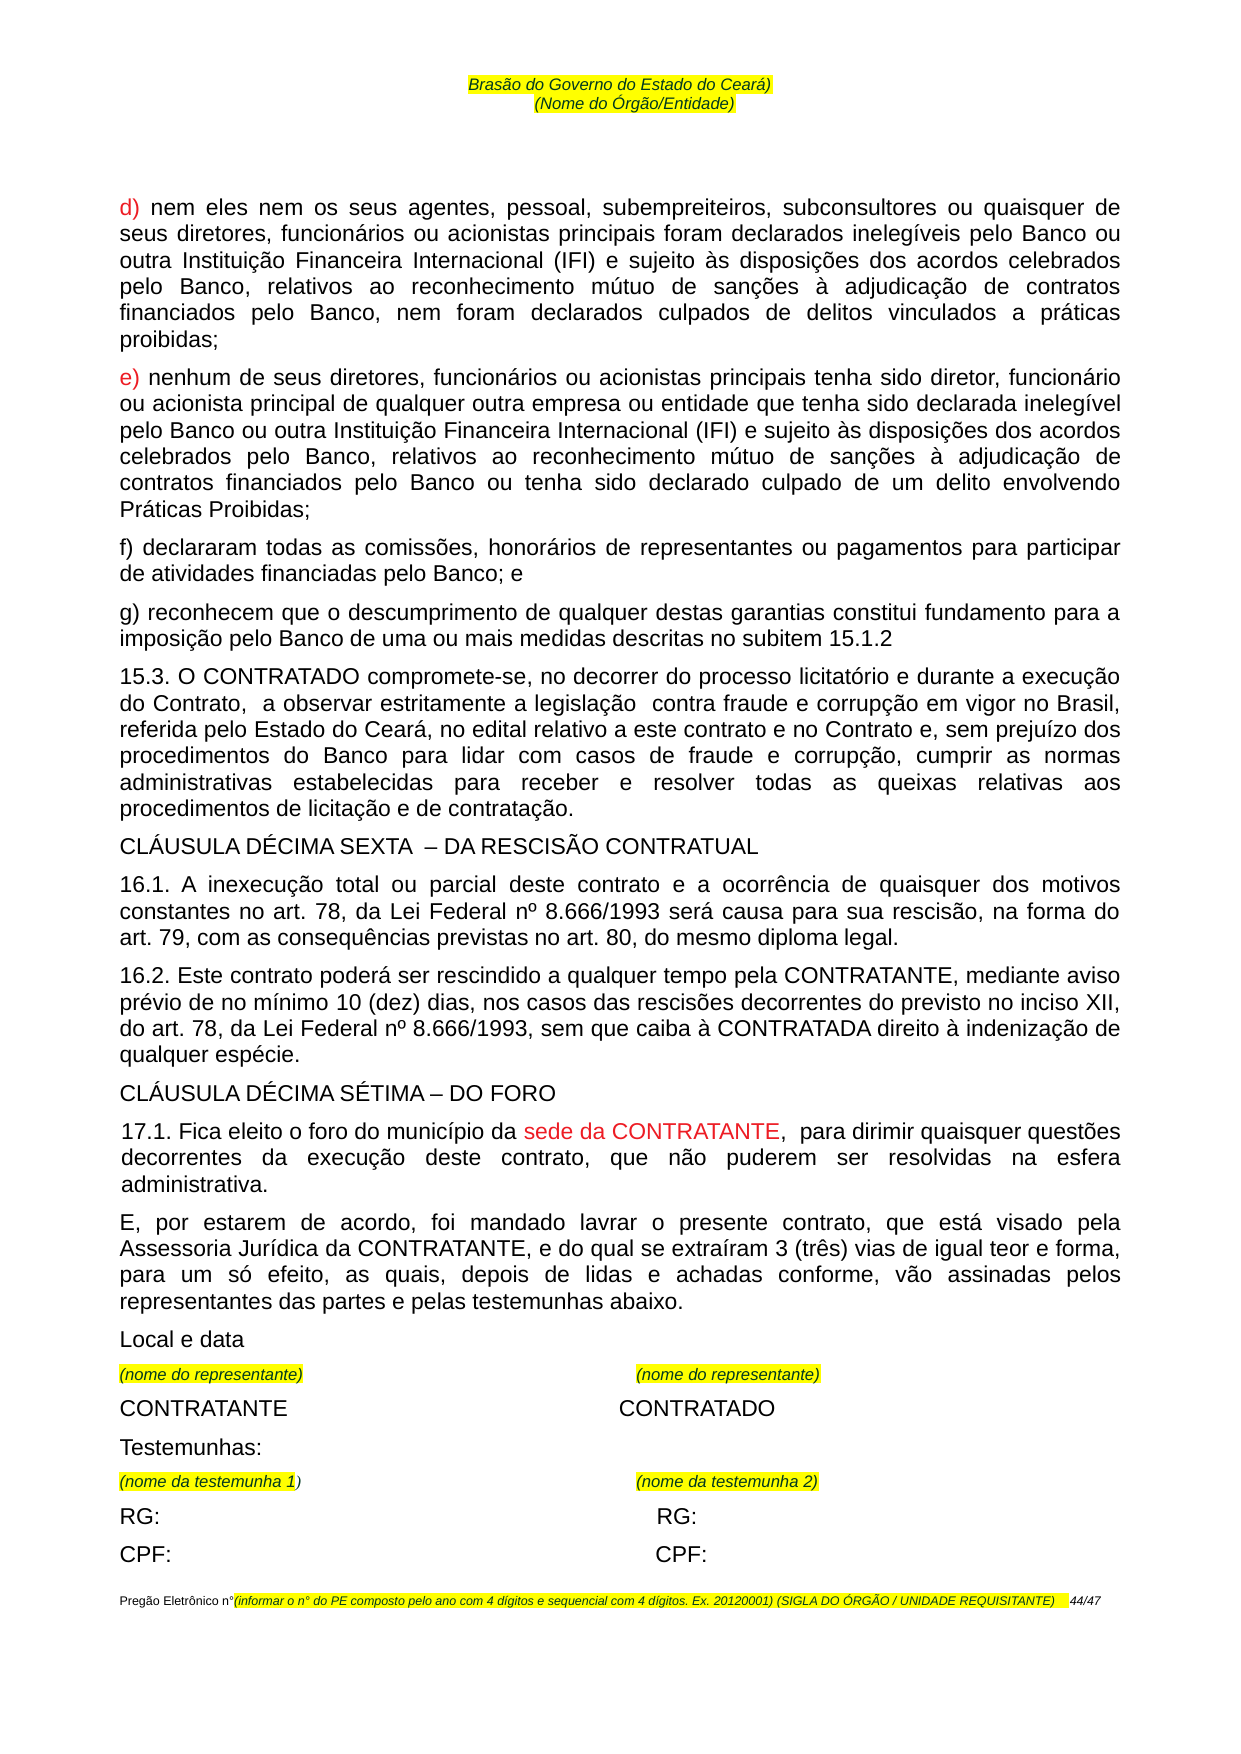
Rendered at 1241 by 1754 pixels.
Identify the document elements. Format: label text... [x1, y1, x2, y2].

text Testemunhas: [119, 1433, 1121, 1460]
text RG: RG: [119, 1503, 1121, 1529]
text 16.2. Este contrato poderá ser rescindido a qualquer tempo pela CONTRATANTE, mediante aviso prévio de no mínimo 10 (dez) dias, nos casos das rescisões decorrentes do previsto no inciso XII, do art. 78, da Lei Federal nº 8.666/1993, sem que caiba à CONTRATADA direito à indenização de qualquer espécie. [119, 962, 1121, 1068]
text CPF: CPF: [119, 1541, 1121, 1567]
text Local e data [119, 1326, 1121, 1352]
text (nome da testemunha 1) (nome da testemunha 2) [119, 1472, 1121, 1491]
text CLÁUSULA DÉCIMA SEXTA – DA RESCISÃO CONTRATUAL [119, 833, 1121, 859]
text CLÁUSULA DÉCIMA SÉTIMA – DO FORO [119, 1079, 1121, 1106]
text E, por estarem de acordo, foi mandado lavrar o presente contrato, que está visado pela Assessoria Jurídica da CONTRATANTE, e do qual se extraíram 3 (três) vias de igual teor e forma, para um só efeito, as quais, depois de lidas e achadas conforme, vão assinadas pelos representantes das partes e pelas testemunhas abaixo. [119, 1209, 1121, 1314]
text e) nenhum de seus diretores, funcionários ou acionistas principais tenha sido diretor, funcionário ou acionista principal de qualquer outra empresa ou entidade que tenha sido declarada inelegível pelo Banco ou outra Instituição Financeira Internacional (IFI) e sujeito às disposições dos acordos celebrados pelo Banco, relativos ao reconhecimento mútuo de sanções à adjudicação de contratos financiados pelo Banco ou tenha sido declarado culpado de um delito envolvendo Práticas Proibidas; [119, 364, 1121, 522]
text 16.1. A inexecução total ou parcial deste contrato e a ocorrência de quaisquer dos motivos constantes no art. 78, da Lei Federal nº 8.666/1993 será causa para sua rescisão, na forma do art. 79, com as consequências previstas no art. 80, do mesmo diploma legal. [119, 871, 1121, 950]
text g) reconhecem que o descumprimento de qualquer destas garantias constitui fundamento para a imposição pelo Banco de uma ou mais medidas descritas no subitem 15.1.2 [119, 598, 1121, 651]
text CONTRATANTE CONTRATADO [119, 1395, 1121, 1422]
text f) declararam todas as comissões, honorários de representantes ou pagamentos para participar de atividades financiadas pelo Banco; e [119, 534, 1121, 587]
text 17.1. Fica eleito o foro do município da sede da CONTRATANTE, para dirimir quaisquer questões decorrentes da execução deste contrato, que não puderem ser resolvidas na esfera administrativa. [121, 1118, 1121, 1197]
text (nome do representante) (nome do representante) [119, 1364, 1121, 1383]
text 15.3. O CONTRATADO compromete-se, no decorrer do processo licitatório e durante a execução do Contrato, a observar estritamente a legislação contra fraude e corrupção em vigor no Brasil, referida pelo Estado do Ceará, no edital relativo a este contrato e no Contrato e, sem prejuízo dos procedimentos do Banco para lidar com casos de fraude e corrupção, cumprir as normas administrativas estabelecidas para receber e resolver todas as queixas relativas aos procedimentos de licitação e de contratação. [119, 663, 1121, 821]
text d) nem eles nem os seus agentes, pessoal, subempreiteiros, subconsultores ou quaisquer de seus diretores, funcionários ou acionistas principais foram declarados inelegíveis pelo Banco ou outra Instituição Financeira Internacional (IFI) e sujeito às disposições dos acordos celebrados pelo Banco, relativos ao reconhecimento mútuo de sanções à adjudicação de contratos financiados pelo Banco, nem foram declarados culpados de delitos vinculados a práticas proibidas; [119, 194, 1121, 352]
